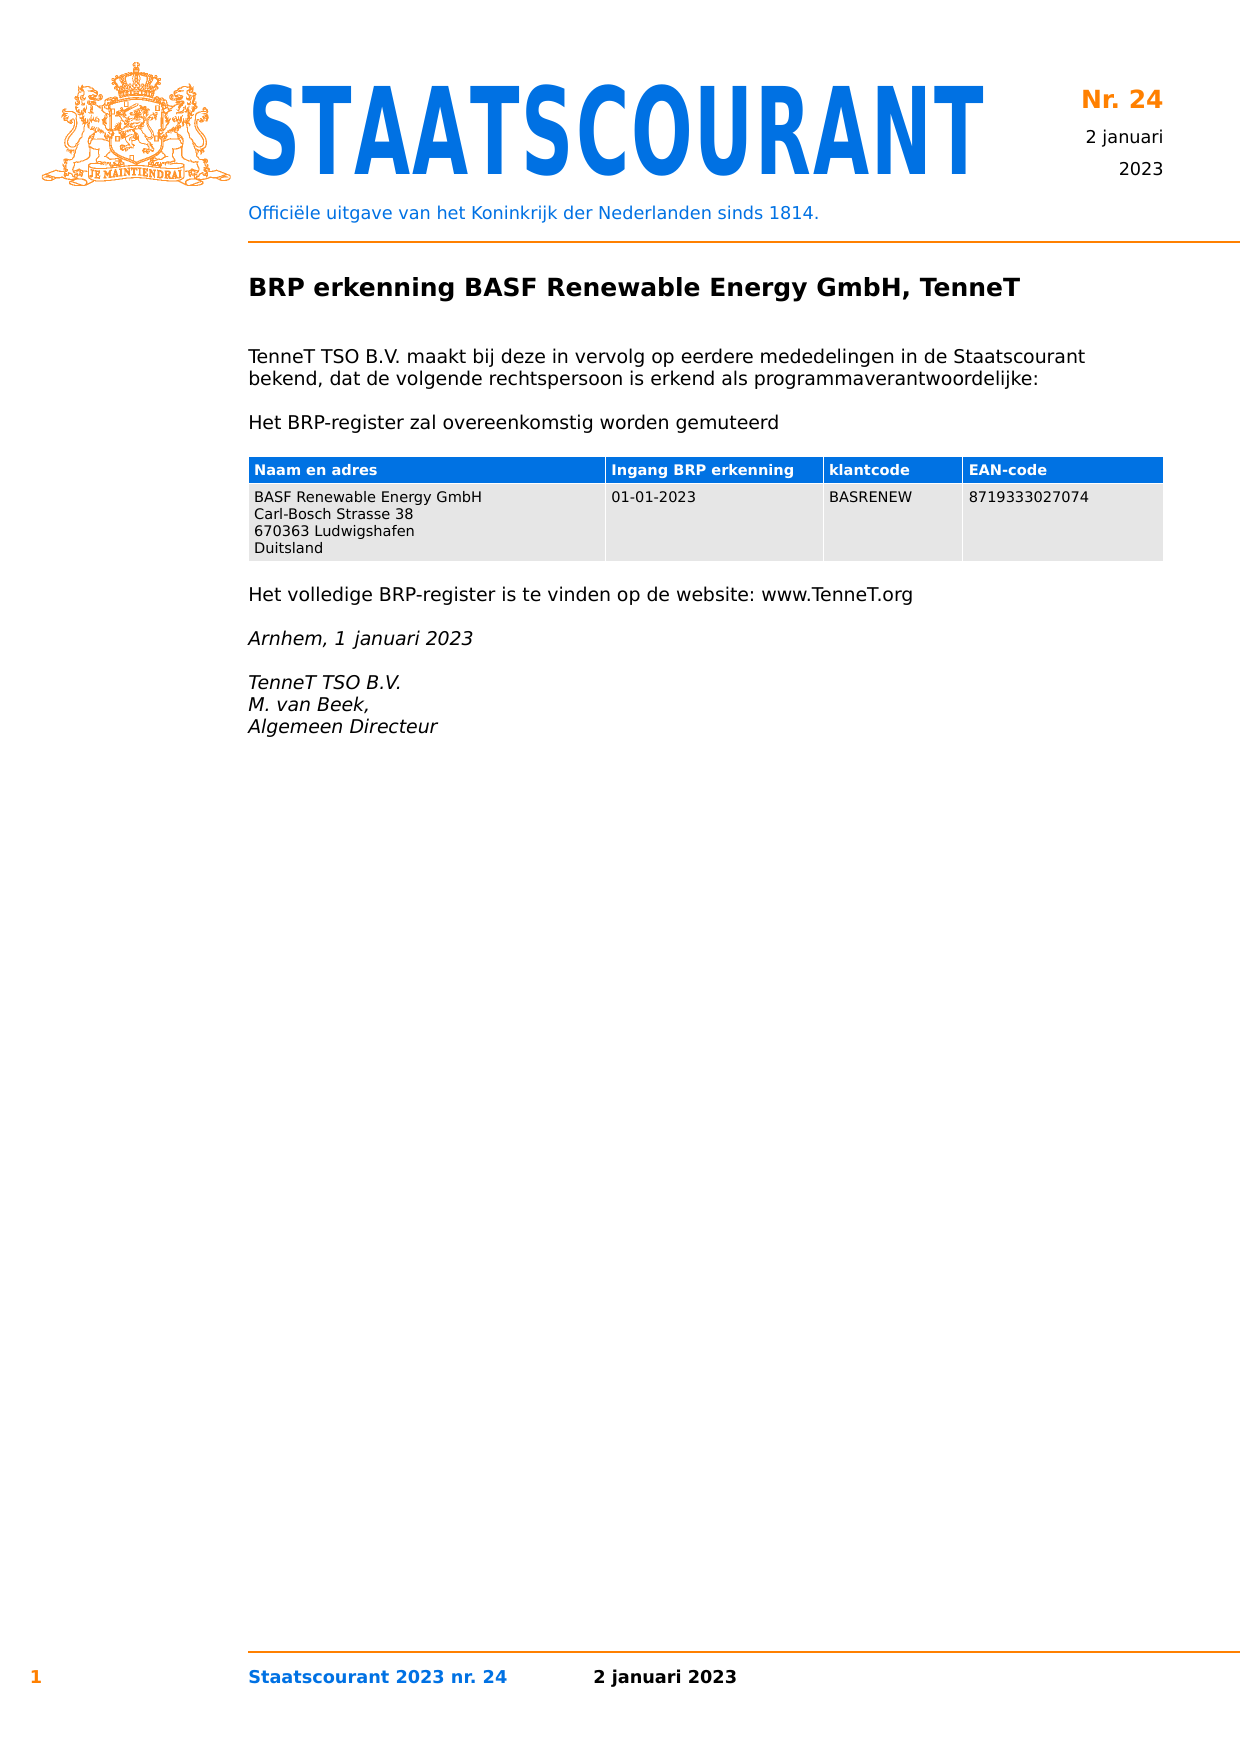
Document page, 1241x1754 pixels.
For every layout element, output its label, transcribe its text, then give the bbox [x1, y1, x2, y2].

subtitle BRP erkenning BASF Renewable Energy GmbH, TenneT [248, 273, 1163, 302]
text Het volledige BRP-register is te vinden op de website: www.TenneT.org [248, 584, 1163, 606]
picture [41, 62, 231, 186]
table_header EAN-code [963, 457, 1163, 483]
table_header Naam en adres [249, 457, 605, 483]
table_cell Officiële uitgave van het Koninkrijk der Nederlanden sinds 1814. [248, 203, 1240, 241]
table_cell 8719333027074 [963, 484, 1163, 561]
text Het BRP-register zal overeenkomstig worden gemuteerd [248, 412, 1163, 434]
table_cell BASF Renewable Energy GmbH Carl-Bosch Strasse 38 670363 Ludwigshafen Duitsland [249, 484, 605, 561]
table_cell BASRENEW [824, 484, 962, 561]
table_header Nr. 24 [998, 62, 1240, 121]
table_cell 2023 [998, 153, 1240, 203]
table_header STAATSCOURANT [248, 62, 998, 203]
text Arnhem, 1 januari 2023 [248, 628, 1163, 650]
table_header [25, 62, 248, 241]
text TenneT TSO B.V. maakt bij deze in vervolg op eerdere mededelingen in de Staatscourant bekend, dat de volgende rechtspersoon is erkend als programmaverantwoordelijke: [248, 346, 1163, 390]
table_header Ingang BRP erkenning [606, 457, 823, 483]
text TenneT TSO B.V. M. van Beek, Algemeen Directeur [248, 672, 1163, 738]
table_cell 01-01-2023 [606, 484, 823, 561]
table_cell 2 januari [998, 121, 1240, 153]
table_header klantcode [824, 457, 962, 483]
